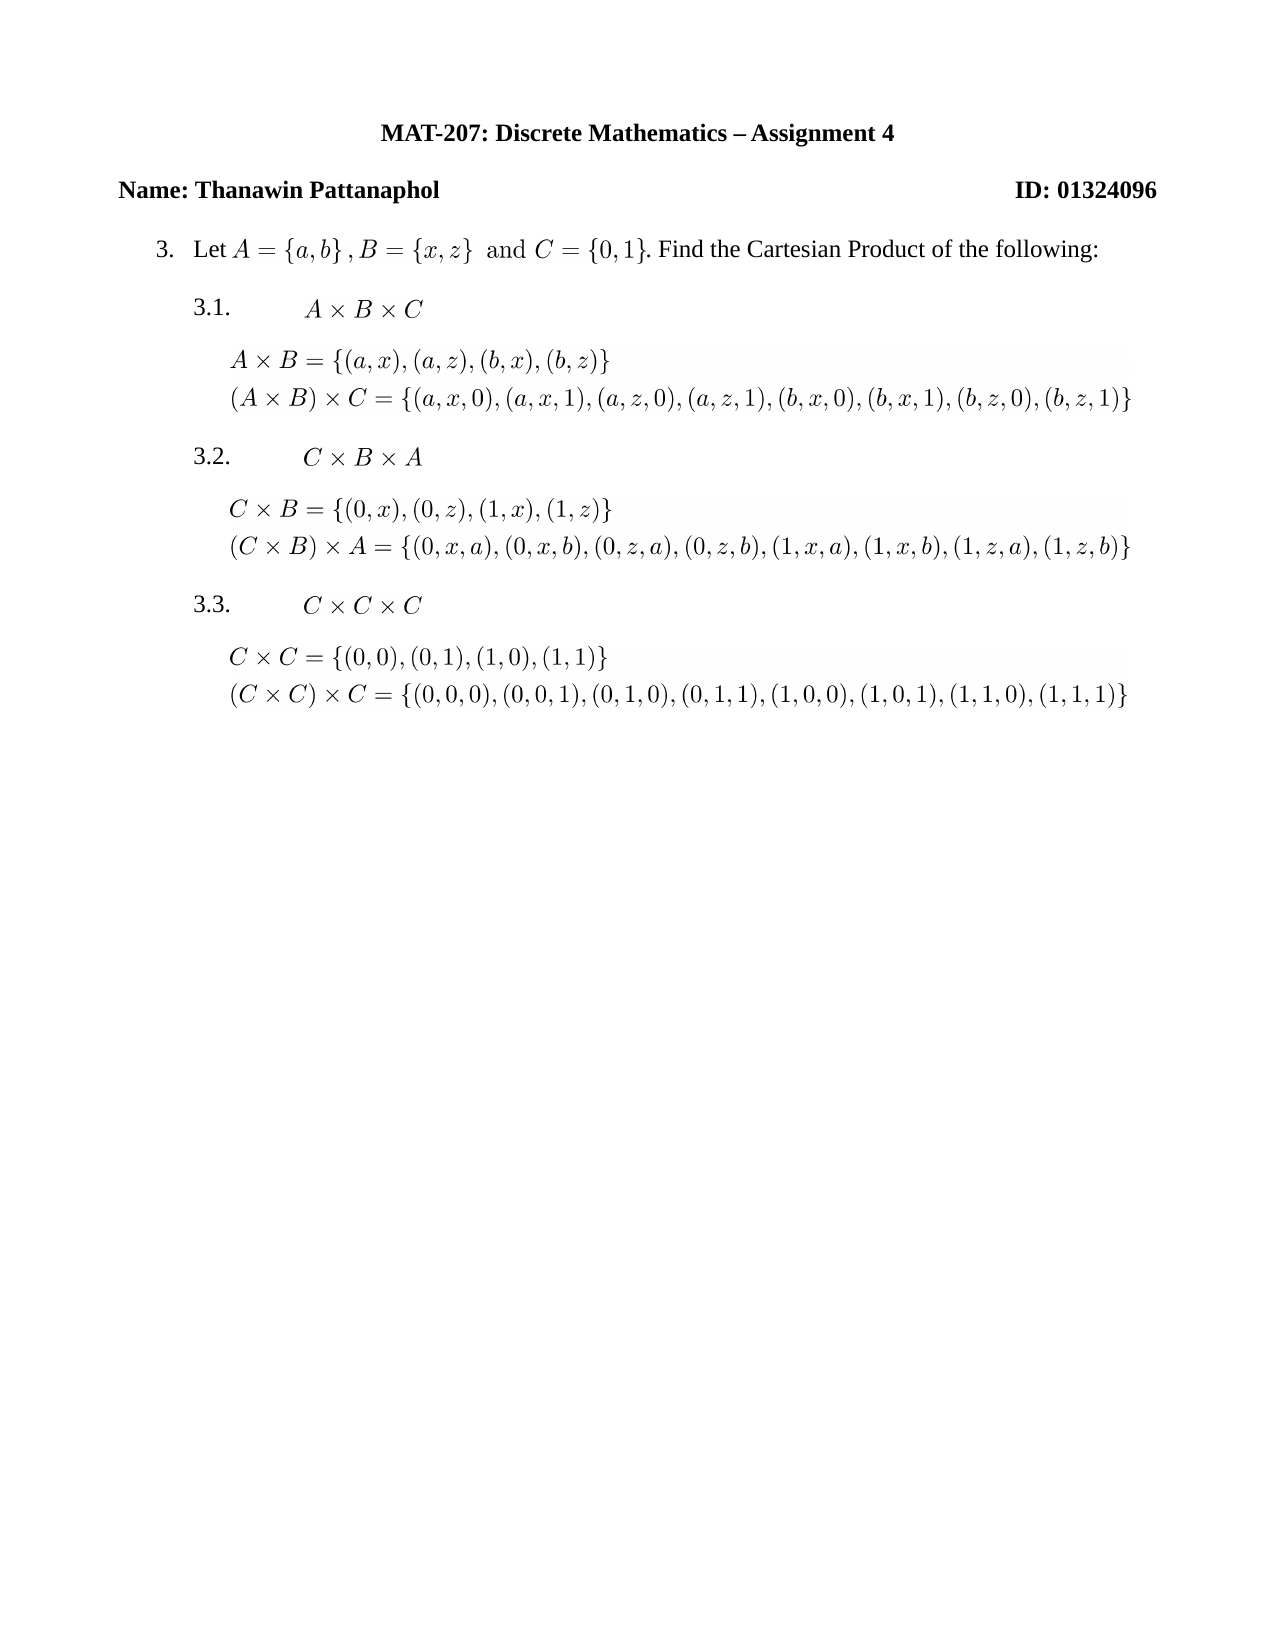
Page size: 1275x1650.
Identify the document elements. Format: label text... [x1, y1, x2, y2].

picture [230, 498, 1130, 560]
picture [230, 646, 1127, 708]
picture [304, 299, 423, 318]
picture [232, 238, 646, 264]
picture [304, 596, 422, 614]
picture [230, 349, 1131, 412]
picture [304, 447, 422, 466]
list Let . Find the Cartesian Product of the following: [156, 234, 1157, 292]
